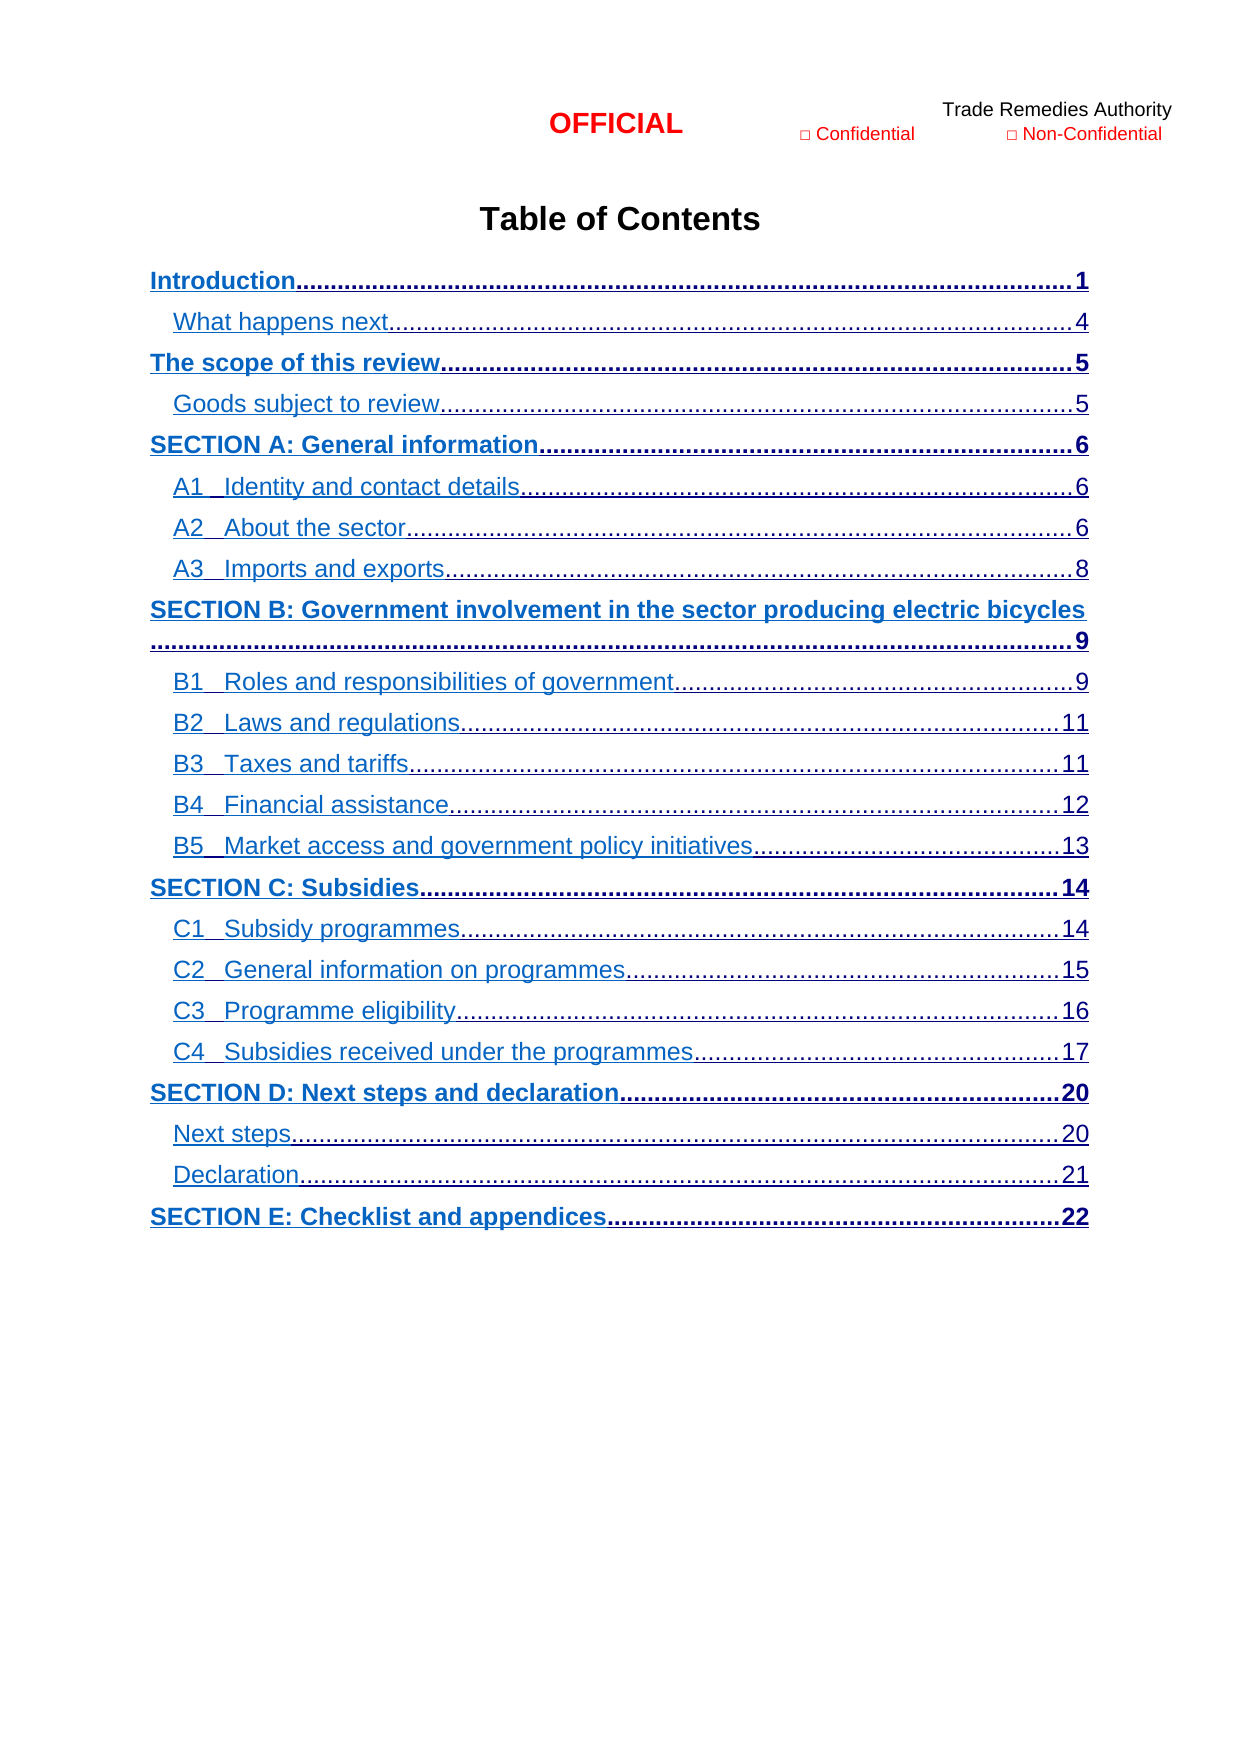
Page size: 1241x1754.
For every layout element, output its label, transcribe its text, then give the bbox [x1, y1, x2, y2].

text Goods subject to review 5 [173, 389, 1090, 418]
text SECTION D: Next steps and declaration 20 [150, 1078, 1090, 1107]
text The scope of this review 5 [150, 348, 1090, 377]
text Introduction 1 [150, 266, 1090, 294]
text Table of Contents [150, 198, 1090, 237]
text SECTION A: General information 6 [150, 430, 1090, 459]
text A3 Imports and exports 8 [173, 554, 1090, 582]
text C2 General information on programmes 15 [173, 955, 1090, 983]
text A1 Identity and contact details 6 [173, 471, 1090, 500]
text What happens next 4 [173, 307, 1090, 336]
text C3 Programme eligibility 16 [173, 996, 1090, 1025]
text SECTION E: Checklist and appendices 22 [150, 1202, 1090, 1230]
text A2 About the sector 6 [173, 513, 1090, 541]
text Declaration 21 [173, 1161, 1090, 1189]
text B4 Financial assistance 12 [173, 790, 1090, 819]
text C1 Subsidy programmes 14 [173, 914, 1090, 942]
text B2 Laws and regulations 11 [173, 708, 1090, 737]
text B3 Taxes and tariffs 11 [173, 749, 1090, 778]
text C4 Subsidies received under the programmes 17 [173, 1037, 1090, 1066]
text SECTION C: Subsidies 14 [150, 872, 1090, 901]
text Next steps 20 [173, 1119, 1090, 1148]
text SECTION B: Government involvement in the sector producing electric bicycles 9 [150, 595, 1090, 654]
text B5 Market access and government policy initiatives 13 [173, 831, 1090, 860]
text B1 Roles and responsibilities of government 9 [173, 667, 1090, 696]
